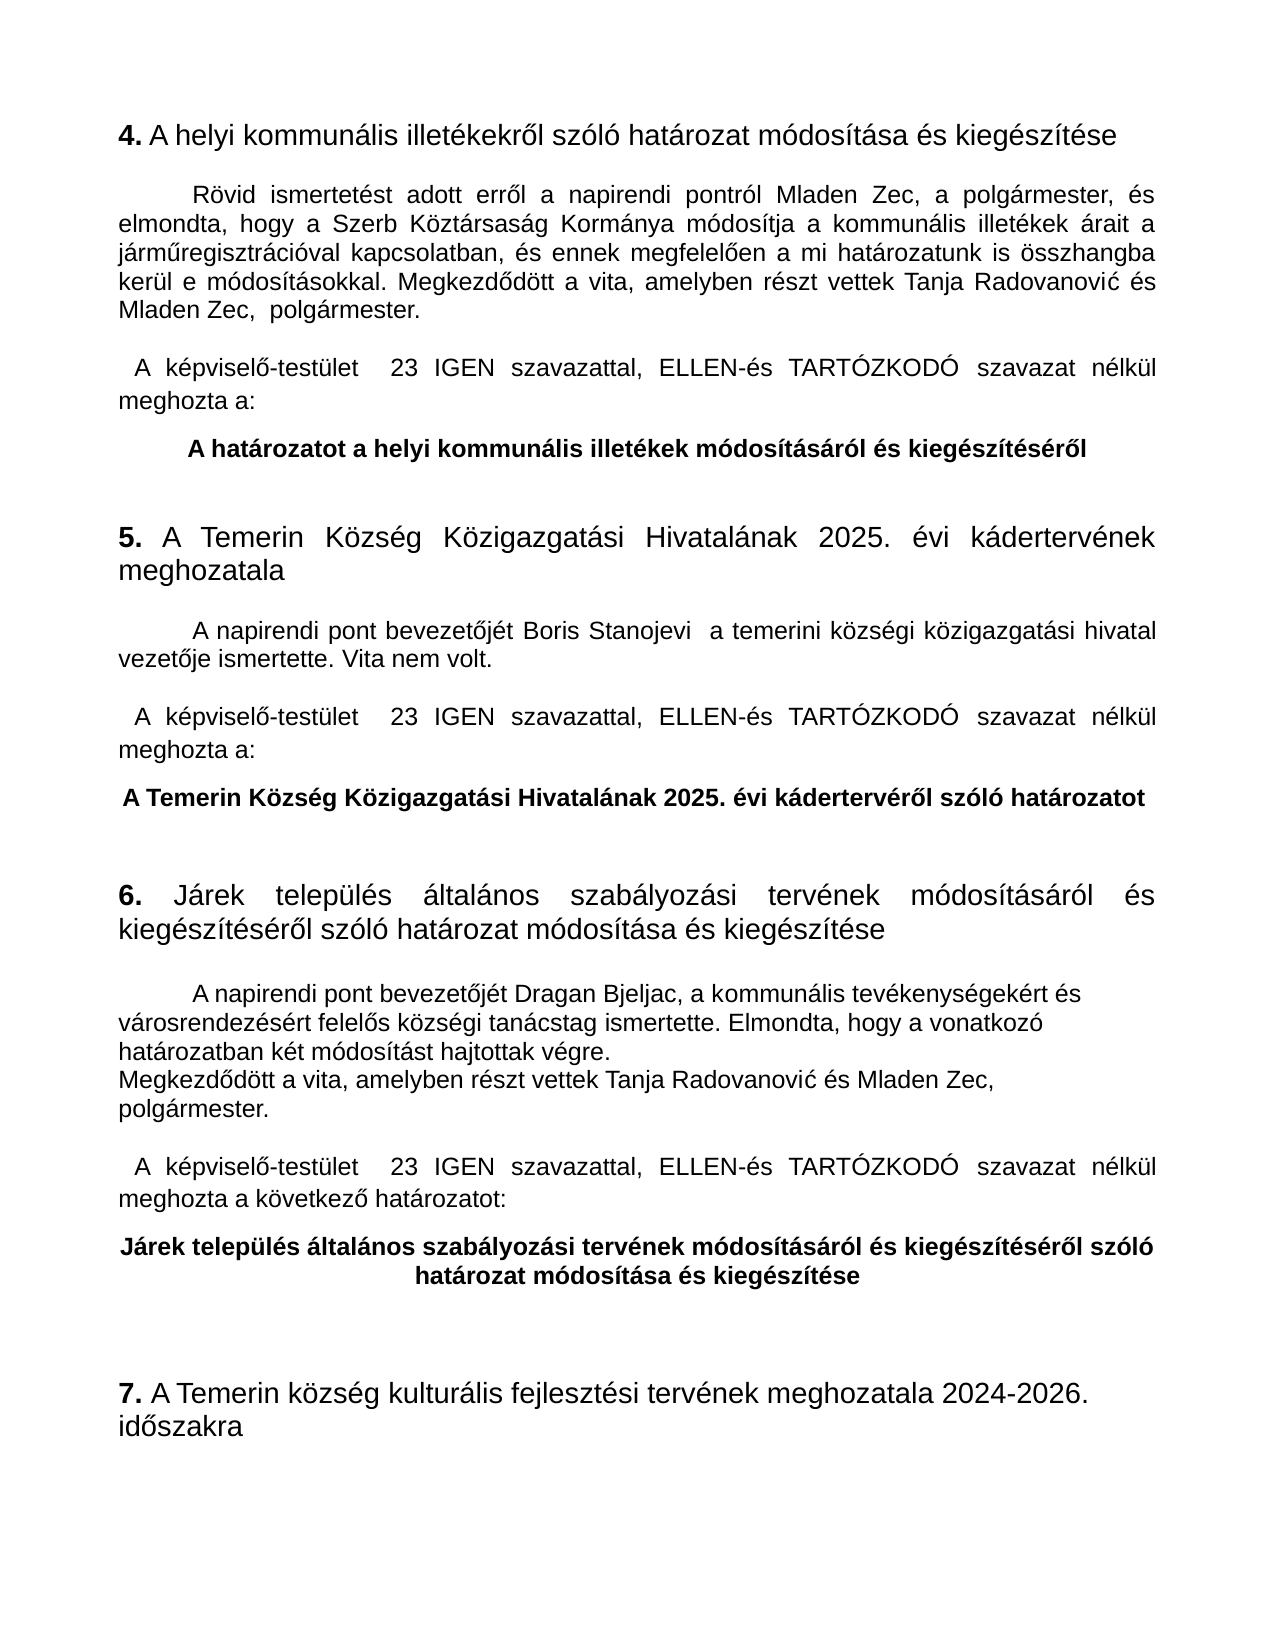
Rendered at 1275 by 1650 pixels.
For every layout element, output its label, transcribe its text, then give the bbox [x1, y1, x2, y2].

list Járek település általános szabályozási tervének módosításáról és kiegészítéséről szóló határozat módosítása és kiegészítése [118, 1232, 1157, 1289]
list A Temerin Község Közigazgatási Hivatalának 2025. évi kádertervéről szóló határozatot [118, 782, 1157, 811]
text 7. A Temerin község kulturális fejlesztési tervének meghozatala 2024-2026. időszakra [118, 1376, 1157, 1443]
list 6. Járek település általános szabályozási tervének módosításáról és kiegészítéséről szóló határozat módosítása és kiegészítése [118, 878, 1157, 945]
text 4. A helyi kommunális illetékekről szóló határozat módosítása és kiegészítése [118, 118, 1157, 152]
list A napirendi pont bevezetőjét Boris Stanojevi a temerini községi közigazgatási hivatal vezetője ismertette. Vita nem volt. [118, 616, 1157, 673]
text A képviselő-testület 23 IGEN szavazattal, ELLEN-és TARTÓZKODÓ szavazat nélkül meghozta a: [118, 353, 1157, 415]
text A napirendi pont bevezetőjét Dragan Bjeljac, a kommunális tevékenységekért és városrendezésért felelős községi tanácstag ismertette. Elmondta, hogy a vonatkozó határozatban két módosítást hajtottak végre. Megkezdődött a vita, amelyben részt vettek Tanja Radovanović és Mladen Zec, polgármester. [118, 979, 1157, 1123]
text A képviselő-testület 23 IGEN szavazattal, ELLEN-és TARTÓZKODÓ szavazat nélkül meghozta a következő határozatot: [118, 1151, 1157, 1213]
text A határozatot a helyi kommunális illetékek módosításáról és kiegészítéséről [118, 433, 1157, 462]
list 5. A Temerin Község Közigazgatási Hivatalának 2025. évi kádertervének meghozatala [118, 520, 1157, 587]
text Rövid ismertetést adott erről a napirendi pontról Mladen Zec, a polgármester, és elmondta, hogy a Szerb Köztársaság Kormánya módosítja a kommunális illetékek árait a járműregisztrációval kapcsolatban, és ennek megfelelően a mi határozatunk is összhangba kerül e módosításokkal. Megkezdődött a vita, amelyben részt vettek Tanja Radovanović és Mladen Zec, polgármester. [118, 180, 1157, 324]
text A képviselő-testület 23 IGEN szavazattal, ELLEN-és TARTÓZKODÓ szavazat nélkül meghozta a: [118, 702, 1157, 764]
